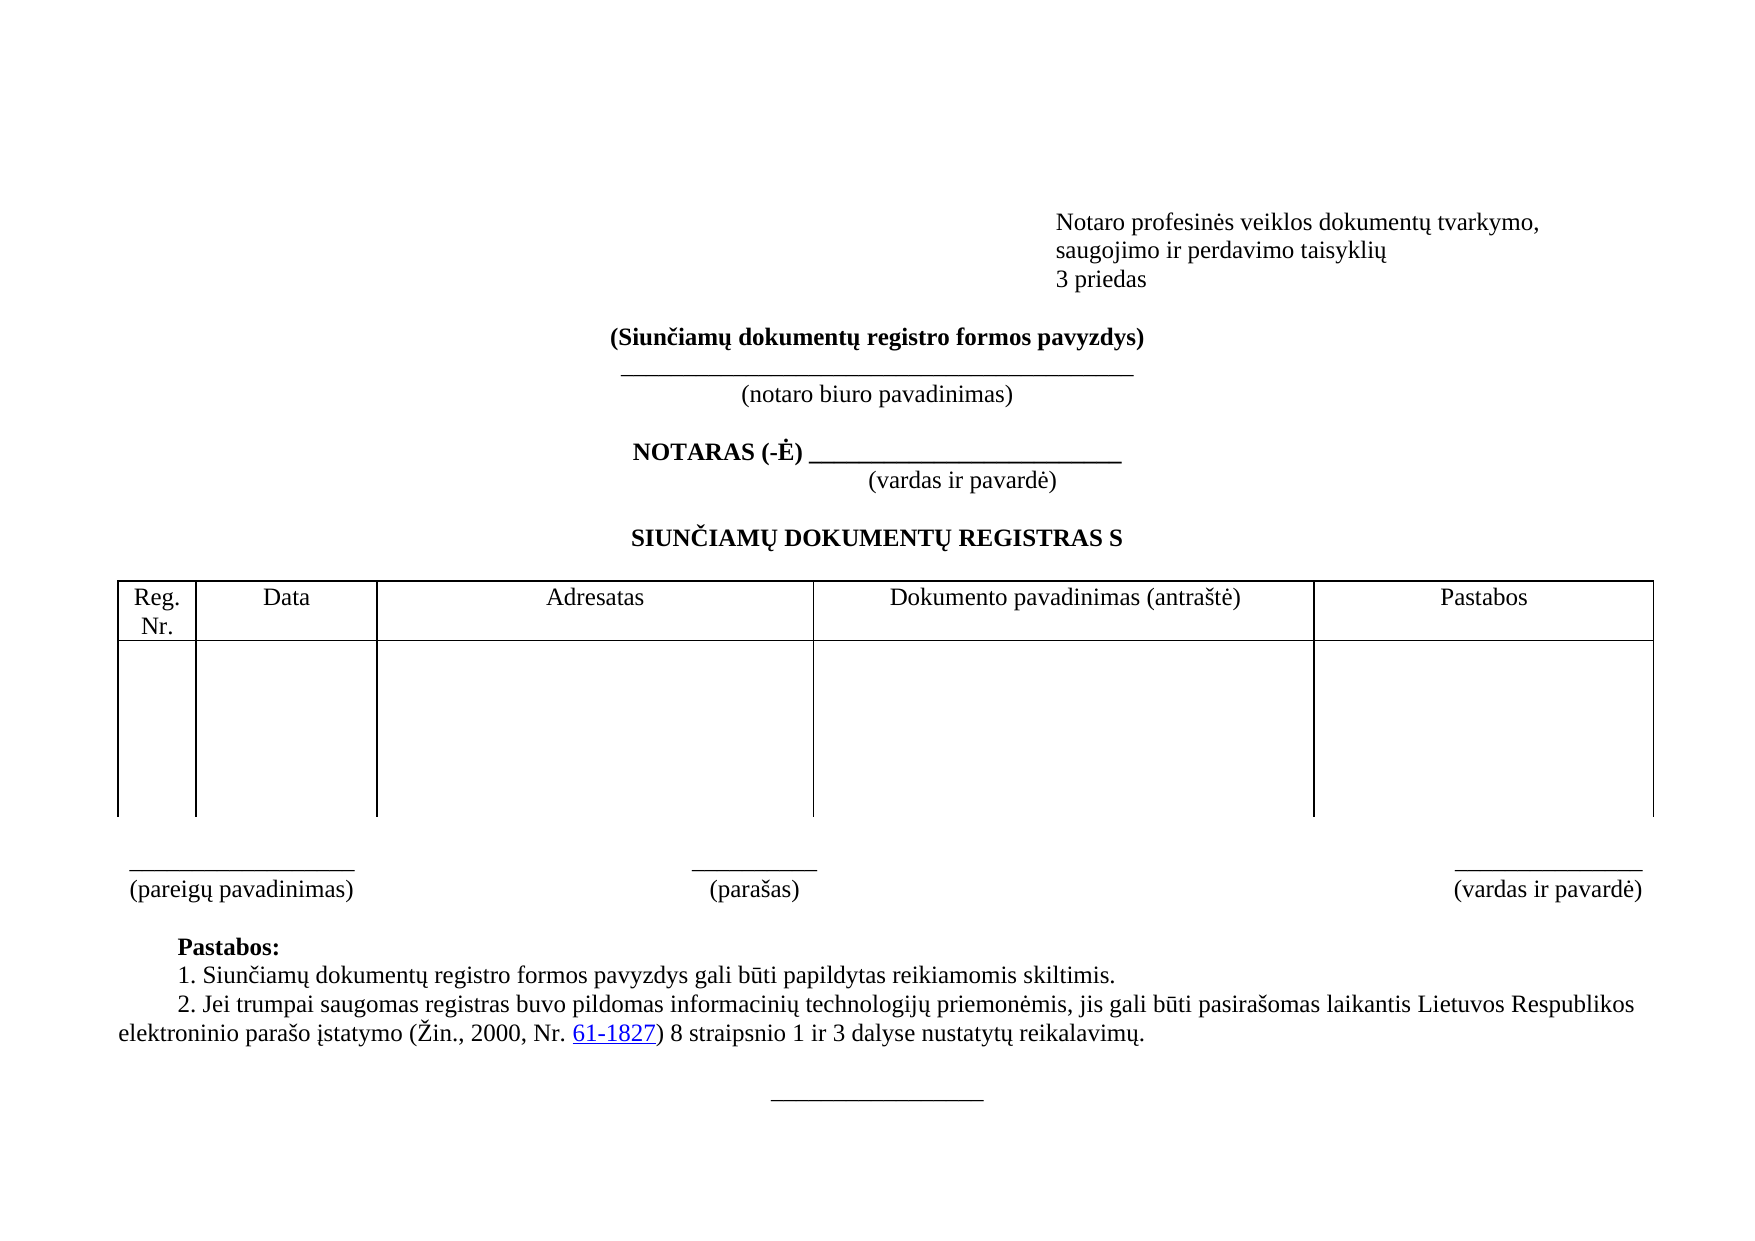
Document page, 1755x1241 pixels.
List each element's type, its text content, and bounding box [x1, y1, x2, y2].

text (Siunčiamų dokumentų registro formos pavyzdys) [118, 322, 1636, 350]
table_cell [119, 670, 195, 817]
table_header __________ (parašas) [617, 845, 892, 903]
text 2. Jei trumpai saugomas registras buvo pildomas informacinių technologijų priemonėmis, jis gali būti pasirašomas laikantis Lietuvos Respublikos elektroninio parašo įstatymo (Žin., 2000, Nr. 61-1827) 8 straipsnio 1 ir 3 dalyse nustatytų reikalavimų. [118, 989, 1636, 1047]
text _________________________________________ [118, 350, 1636, 379]
table_header _______________ (vardas ir pavardė) [892, 845, 1653, 903]
table_header Reg. Nr. [119, 582, 195, 639]
table_header Data [197, 582, 376, 639]
table_header __________________ (pareigų pavadinimas) [118, 845, 617, 903]
table_cell [119, 641, 195, 670]
table_cell [814, 641, 1313, 670]
text NOTARAS (-Ė) _________________________ [118, 437, 1636, 465]
table_cell [1315, 670, 1653, 817]
table_header Adresatas [378, 582, 813, 639]
text Pastabos: [118, 932, 1636, 960]
table_cell [197, 641, 376, 670]
text saugojimo ir perdavimo taisyklių [1056, 235, 1636, 264]
table_cell [1315, 641, 1653, 670]
table_header Dokumento pavadinimas (antraštė) [814, 582, 1313, 639]
text _________________ [118, 1075, 1636, 1104]
table_cell [197, 670, 376, 817]
text 3 priedas [1056, 264, 1636, 293]
text SIUNČIAMŲ DOKUMENTŲ REGISTRAS S [118, 523, 1636, 552]
text (vardas ir pavardė) [868, 465, 1636, 494]
text 1. Siunčiamų dokumentų registro formos pavyzdys gali būti papildytas reikiamomis skiltimis. [118, 960, 1636, 989]
text (notaro biuro pavadinimas) [118, 379, 1636, 408]
table_header Pastabos [1315, 582, 1653, 639]
text Notaro profesinės veiklos dokumentų tvarkymo, [1056, 207, 1636, 235]
table_cell [814, 670, 1313, 817]
table_cell [378, 670, 813, 817]
table_cell [378, 641, 813, 670]
